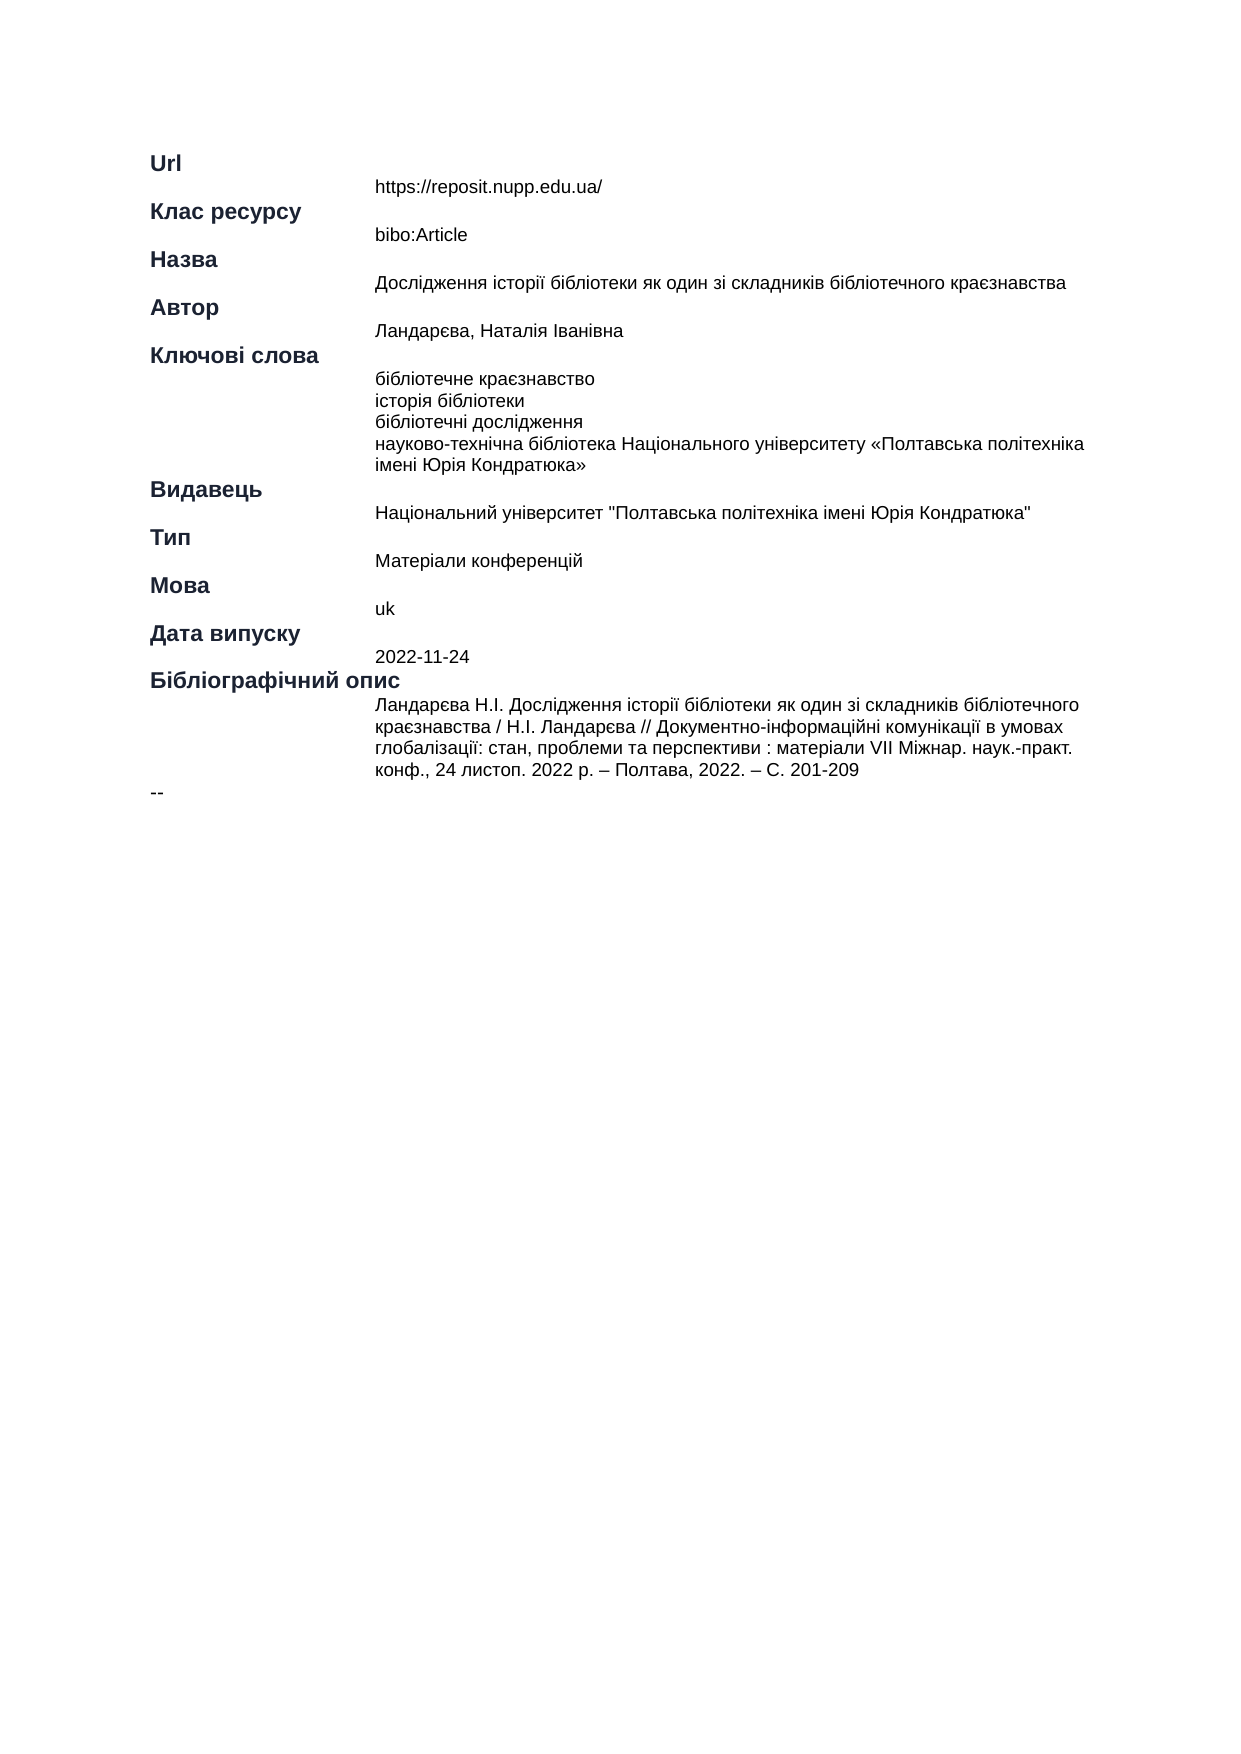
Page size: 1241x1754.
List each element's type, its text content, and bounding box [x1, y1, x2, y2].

text Назва [150, 246, 1090, 272]
text Національний університет "Полтавська політехніка імені Юрія Кондратюка" [375, 502, 1090, 524]
text Клас ресурсу [150, 198, 1090, 224]
text Ключові слова [150, 342, 1090, 368]
text bibo:Article [375, 224, 1090, 246]
text історія бібліотеки [375, 389, 1090, 411]
text Дата випуску [150, 619, 1090, 646]
text 2022-11-24 [375, 646, 1090, 667]
text -- [150, 780, 1090, 804]
text Матеріали конференцій [375, 550, 1090, 572]
text https://reposit.nupp.edu.ua/ [375, 176, 1090, 198]
text Ландарєва, Наталія Іванівна [375, 320, 1090, 342]
text Дослідження історії бібліотеки як один зі складників бібліотечного краєзнавства [375, 272, 1090, 294]
text науково-технічна бібліотека Національного університету «Полтавська політехніка імені Юрія Кондратюка» [375, 433, 1090, 476]
text Мова [150, 572, 1090, 598]
text Тип [150, 524, 1090, 550]
text Ландарєва Н.І. Дослідження історії бібліотеки як один зі складників бібліотечного краєзнавства / Н.І. Ландарєва // Документно-інформаційні комунікації в умовах глобалізації: стан, проблеми та перспективи : матеріали VІІ Міжнар. наук.-практ. конф., 24 листоп. 2022 р. – Полтава, 2022. – С. 201-209 [375, 694, 1090, 780]
text бібліотечні дослідження [375, 411, 1090, 433]
text uk [375, 598, 1090, 619]
text Бібліографічний опис [150, 667, 1090, 694]
text Автор [150, 294, 1090, 320]
text Url [150, 150, 1090, 176]
text Видавець [150, 476, 1090, 502]
text бібліотечне краєзнавство [375, 368, 1090, 389]
